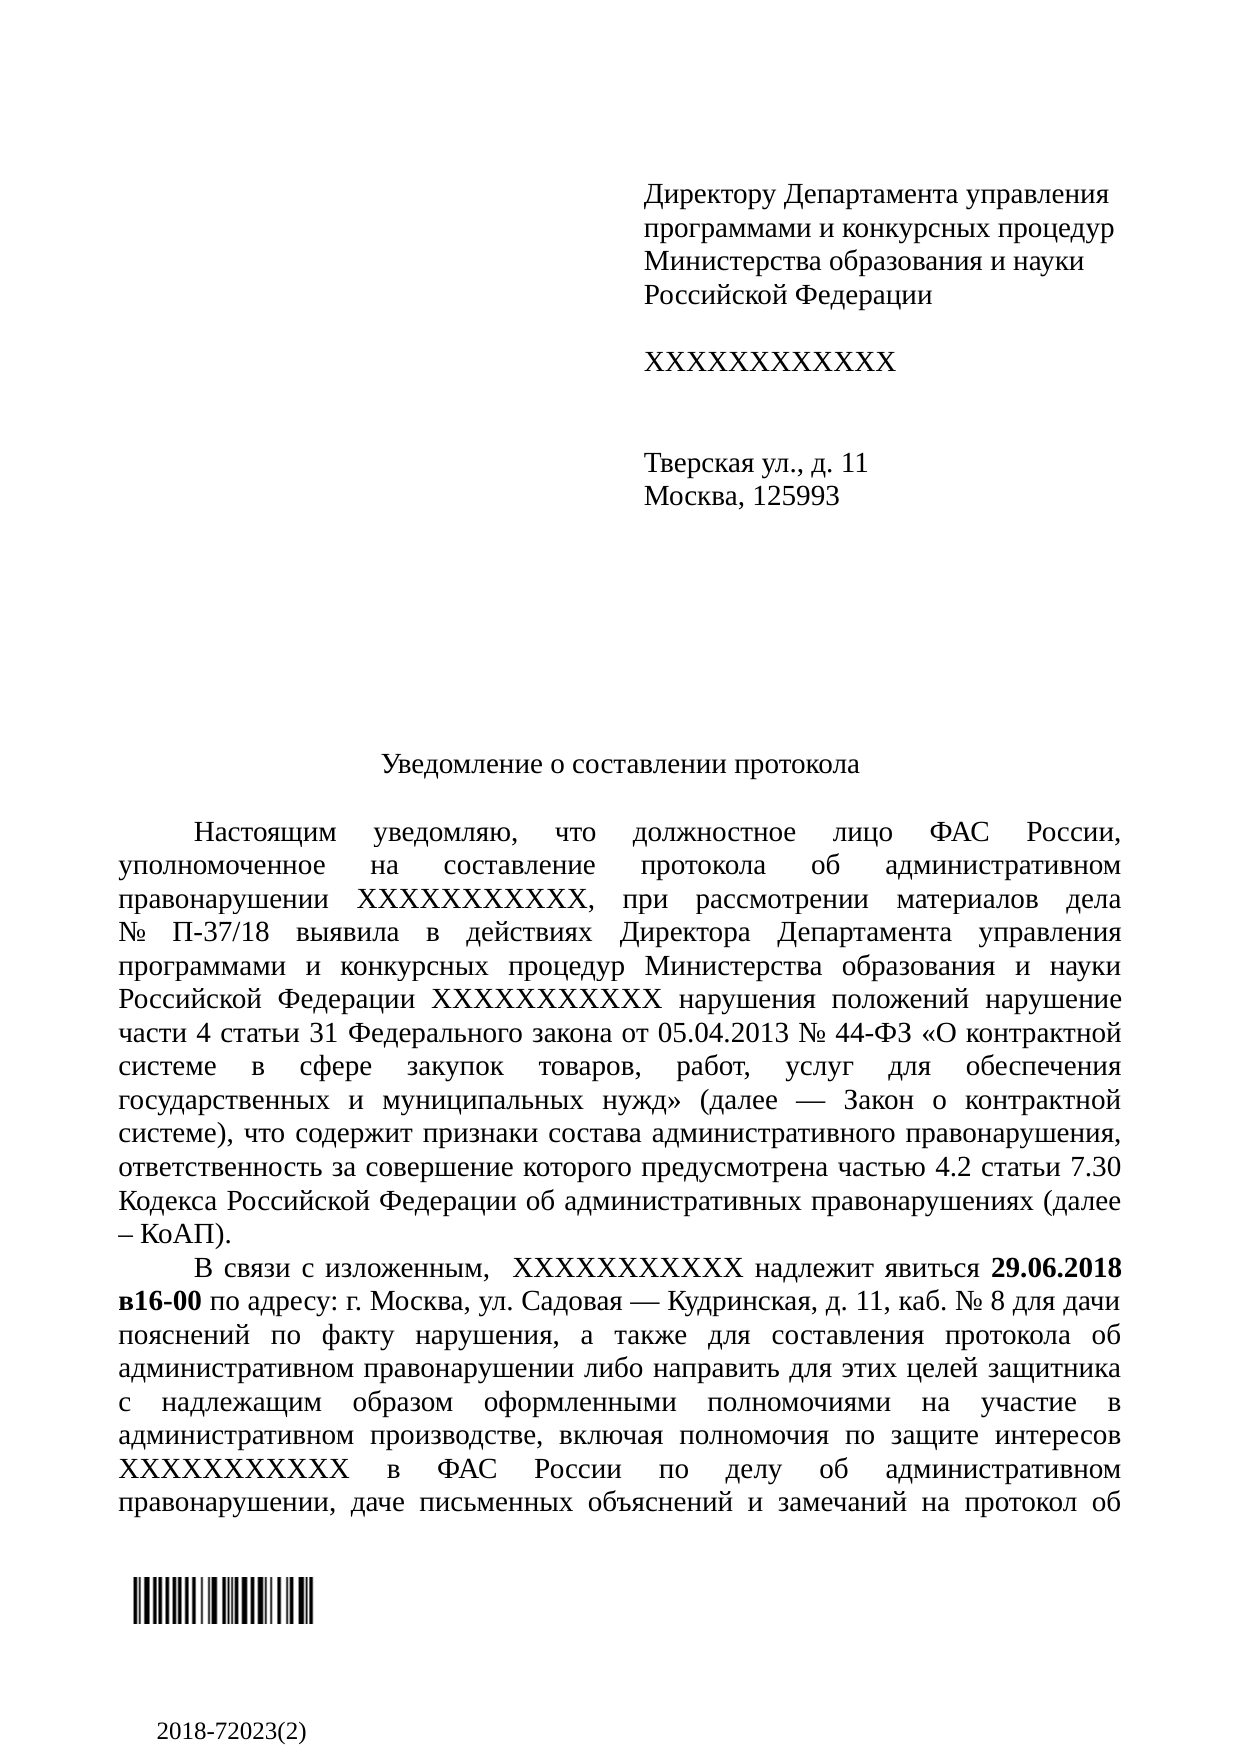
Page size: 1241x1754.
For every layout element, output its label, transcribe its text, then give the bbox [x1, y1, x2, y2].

text Настоящим уведомляю, что должностное лицо ФАС России, уполномоченное на составление протокола об административном правонарушении XXXXXXXXXXX, при рассмотрении материалов дела № П-37/18 выявила в действиях Директора Департамента управления программами и конкурсных процедур Министерства образования и науки Российской Федерации XXXXXXXXXXX нарушения положений нарушение части 4 статьи 31 Федерального закона от 05.04.2013 № 44-ФЗ «О контрактной системе в сфере закупок товаров, работ, услуг для обеспечения государственных и муниципальных нужд» (далее — Закон о контрактной системе), что содержит признаки состава административного правонарушения, ответственность за совершение которого предусмотрена частью 4.2 статьи 7.30 Кодекса Российской Федерации об административных правонарушениях (далее – КоАП). [118, 814, 1122, 1250]
text Директору Департамента управления программами и конкурсных процедур Министерства образования и науки Российской Федерации [644, 176, 1122, 311]
text XXXXXXXXXXXX [644, 344, 1122, 378]
text Уведомление о составлении протокола [118, 747, 1122, 780]
text Тверская ул., д. 11 [644, 445, 1122, 478]
picture [118, 1577, 331, 1624]
text В связи с изложенным, XXXXXXXXXXX надлежит явиться 29.06.2018 в16-00 по адресу: г. Москва, ул. Садовая — Кудринская, д. 11, каб. № 8 для дачи пояснений по факту нарушения, а также для составления протокола об административном правонарушении либо направить для этих целей защитника с надлежащим образом оформленными полномочиями на участие в административном производстве, включая полномочия по защите интересов XXXXXXXXXXX в ФАС России по делу об административном правонарушении, даче письменных объяснений и замечаний на протокол об [118, 1250, 1122, 1518]
text Москва, 125993 [644, 478, 1122, 512]
